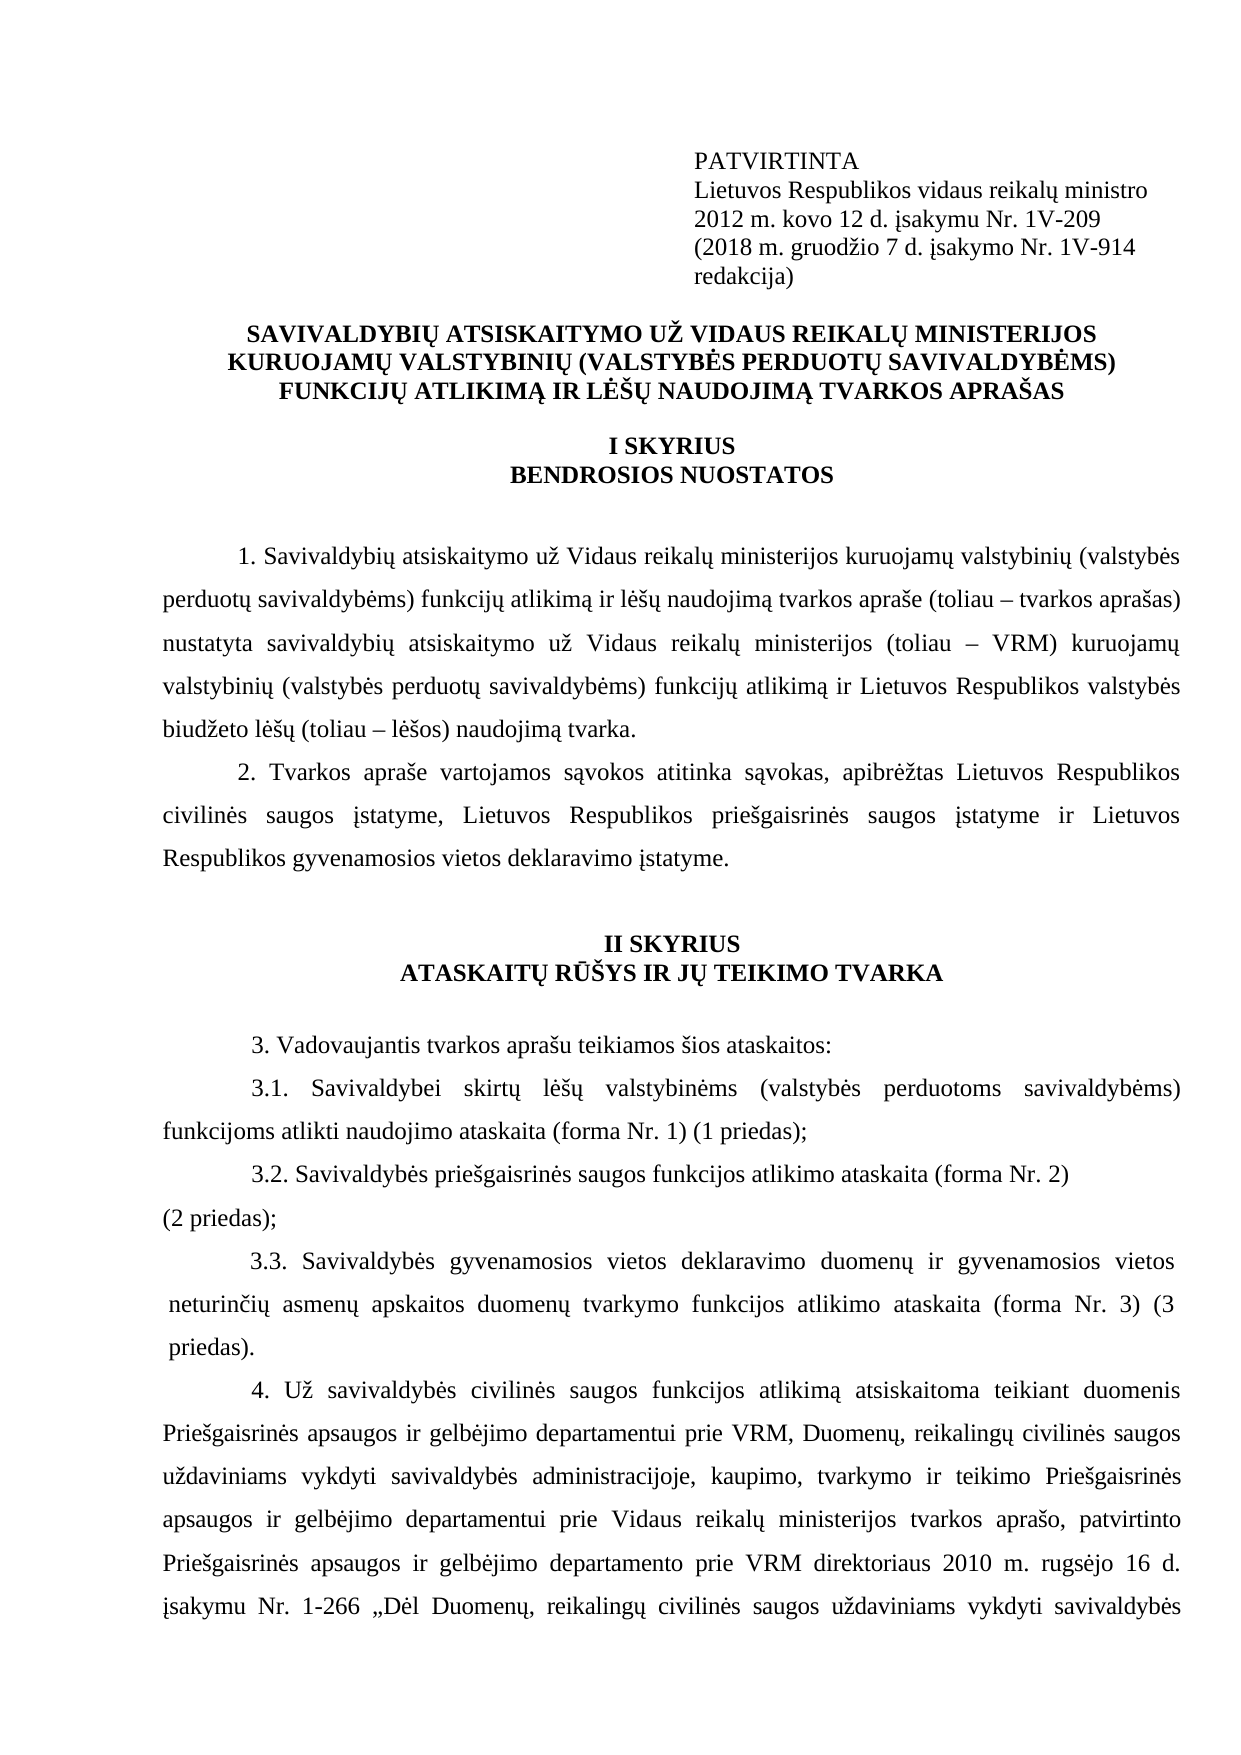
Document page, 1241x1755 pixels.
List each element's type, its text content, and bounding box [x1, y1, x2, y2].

text BENDROSIOS NUOSTATOS [162, 460, 1181, 489]
text 3.1. Savivaldybei skirtų lėšų valstybinėms (valstybės perduotoms savivaldybėms) funkcijoms atlikti naudojimo ataskaita (forma Nr. 1) (1 priedas); [162, 1073, 1181, 1145]
text ATASKAITŲ RŪŠYS IR JŲ TEIKIMO TVARKA [162, 958, 1181, 987]
text 4. Už savivaldybės civilinės saugos funkcijos atlikimą atsiskaitoma teikiant duomenis Priešgaisrinės apsaugos ir gelbėjimo departamentui prie VRM, Duomenų, reikalingų civilinės saugos uždaviniams vykdyti savivaldybės administracijoje, kaupimo, tvarkymo ir teikimo Priešgaisrinės apsaugos ir gelbėjimo departamentui prie Vidaus reikalų ministerijos tvarkos aprašo, patvirtinto Priešgaisrinės apsaugos ir gelbėjimo departamento prie VRM direktoriaus 2010 m. rugsėjo 16 d. įsakymu Nr. 1-266 „Dėl Duomenų, reikalingų civilinės saugos uždaviniams vykdyti savivaldybės [162, 1375, 1181, 1619]
text Lietuvos Respublikos vidaus reikalų ministro [162, 175, 1181, 204]
text 2. Tvarkos apraše vartojamos sąvokos atitinka sąvokas, apibrėžtas Lietuvos Respublikos civilinės saugos įstatyme, Lietuvos Respublikos priešgaisrinės saugos įstatyme ir Lietuvos Respublikos gyvenamosios vietos deklaravimo įstatyme. [162, 757, 1181, 872]
text (2018 m. gruodžio 7 d. įsakymo Nr. 1V-914 [162, 232, 1181, 261]
text 3.3. Savivaldybės gyvenamosios vietos deklaravimo duomenų ir gyvenamosios vietos neturinčių asmenų apskaitos duomenų tvarkymo funkcijos atlikimo ataskaita (forma Nr. 3) (3 priedas). [168, 1246, 1175, 1361]
text I SKYRIUS [162, 431, 1181, 460]
text FUNKCIJŲ ATLIKIMĄ IR LĖŠŲ NAUDOJIMĄ TVARKOS APRAŠAS [162, 376, 1181, 405]
text SAVIVALDYBIŲ ATSISKAITYMO UŽ VIDAUS REIKALŲ MINISTERIJOS [162, 319, 1181, 347]
text KURUOJAMŲ VALSTYBINIŲ (VALSTYBĖS PERDUOTŲ SAVIVALDYBĖMS) [162, 347, 1181, 376]
text 3.2. Savivaldybės priešgaisrinės saugos funkcijos atlikimo ataskaita (forma Nr. 2) [222, 1159, 1181, 1188]
text 2012 m. kovo 12 d. įsakymu Nr. 1V-209 [162, 204, 1181, 232]
text redakcija) [162, 261, 1181, 290]
text PATVIRTINTA [162, 146, 1181, 175]
text (2 priedas); [162, 1203, 1181, 1231]
text II SKYRIUS [162, 929, 1181, 958]
text 3. Vadovaujantis tvarkos aprašu teikiamos šios ataskaitos: [204, 1030, 1181, 1059]
text 1. Savivaldybių atsiskaitymo už Vidaus reikalų ministerijos kuruojamų valstybinių (valstybės perduotų savivaldybėms) funkcijų atlikimą ir lėšų naudojimą tvarkos apraše (toliau – tvarkos aprašas) nustatyta savivaldybių atsiskaitymo už Vidaus reikalų ministerijos (toliau – VRM) kuruojamų valstybinių (valstybės perduotų savivaldybėms) funkcijų atlikimą ir Lietuvos Respublikos valstybės biudžeto lėšų (toliau – lėšos) naudojimą tvarka. [162, 541, 1181, 743]
